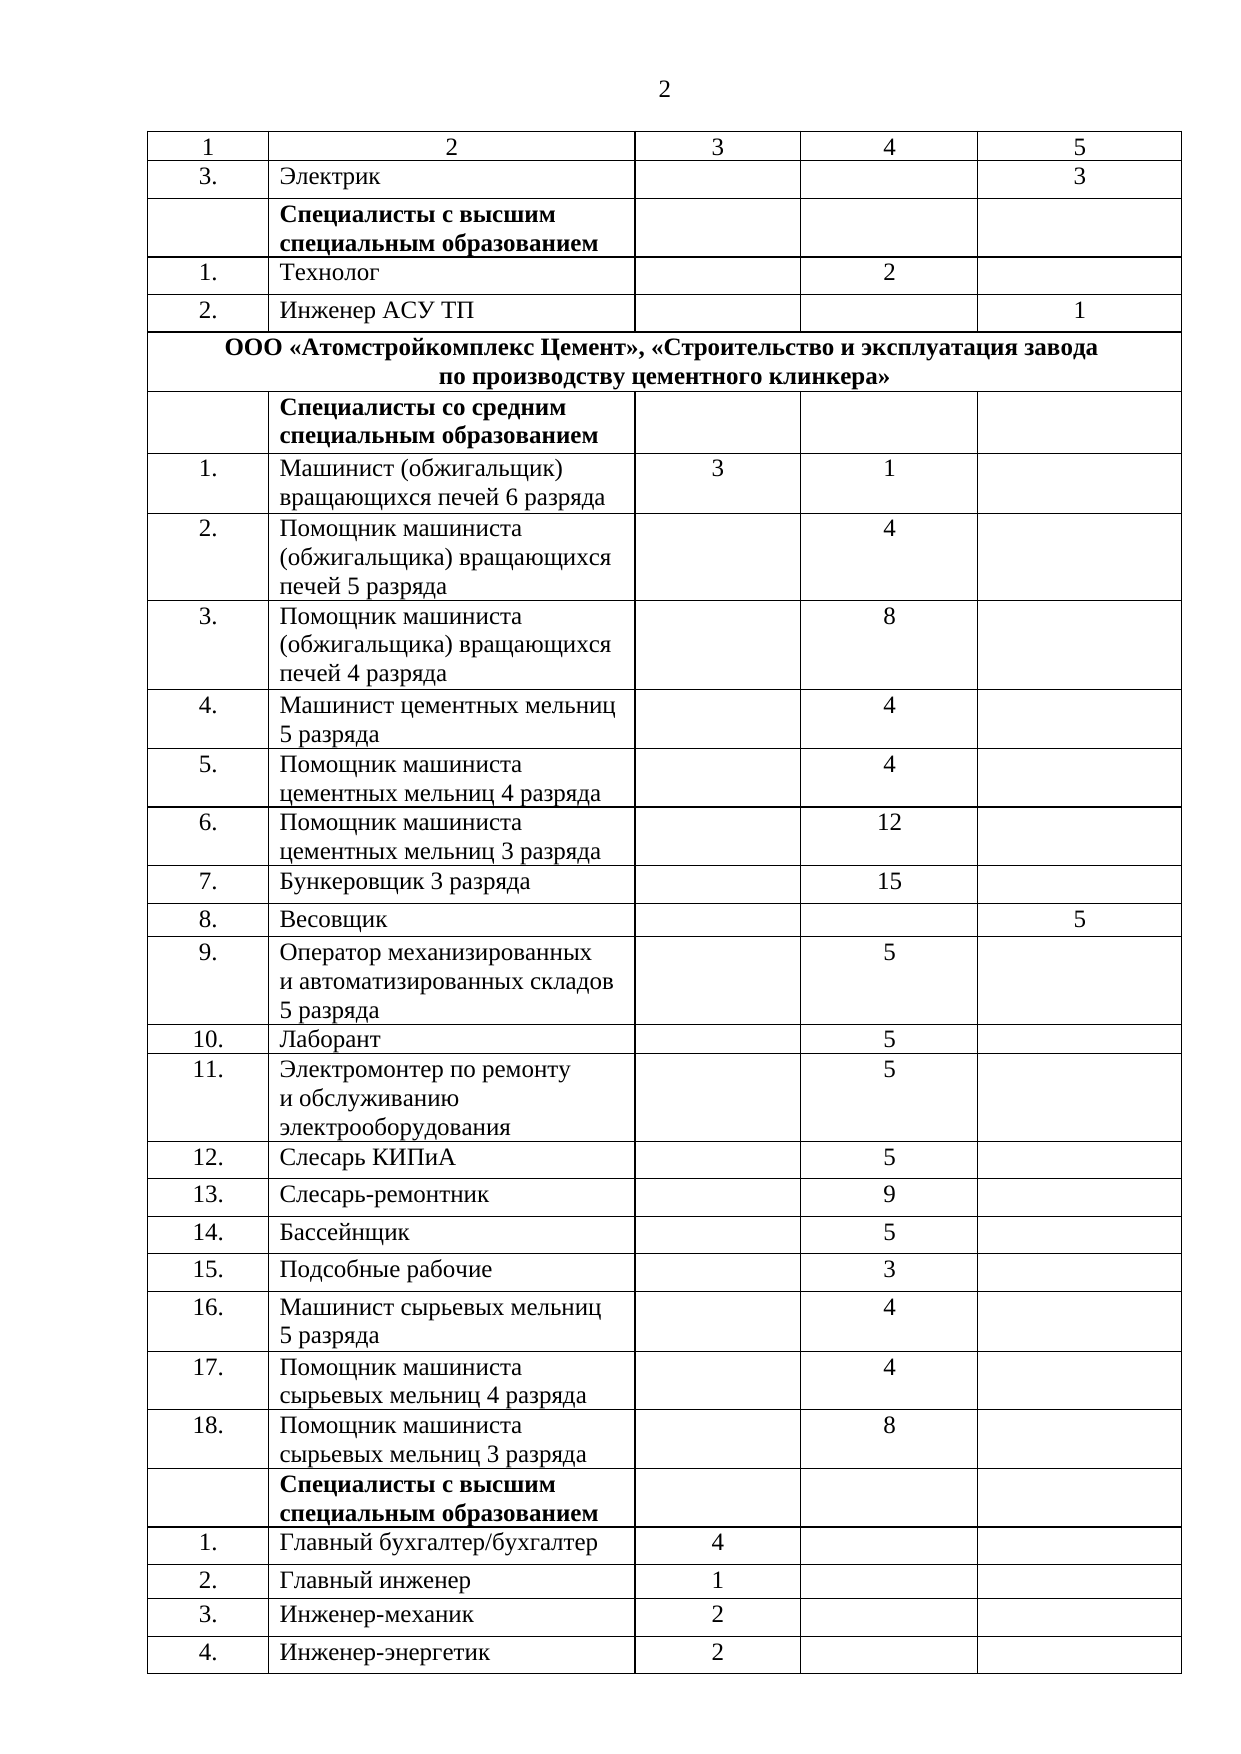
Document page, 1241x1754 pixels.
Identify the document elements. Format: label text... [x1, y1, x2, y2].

table_cell Инженер АСУ ТП [269, 295, 634, 331]
table_cell 12. [148, 1142, 268, 1178]
table_cell [801, 392, 977, 452]
table_header 1 [148, 132, 268, 160]
table_cell 2. [148, 514, 268, 600]
table_cell 1 [978, 295, 1181, 331]
table_cell [636, 1469, 800, 1526]
table_cell [978, 392, 1181, 452]
table_cell [636, 904, 800, 936]
table_header 5 [978, 132, 1181, 160]
table_cell 4 [801, 1292, 977, 1351]
table_cell [801, 1528, 977, 1564]
table_cell Инженер-механик [269, 1599, 634, 1636]
table_cell 5 [801, 1217, 977, 1253]
table_cell [636, 1292, 800, 1351]
table_cell Машинист сырьевых мельниц 5 разряда [269, 1292, 634, 1351]
table_cell [978, 808, 1181, 865]
table_cell 9 [801, 1179, 977, 1216]
table_cell 5 [801, 937, 977, 1023]
table_cell Специалисты с высшим специальным образованием [269, 1469, 634, 1526]
table_cell 10. [148, 1025, 268, 1053]
table_cell 3. [148, 161, 268, 198]
table_cell [636, 808, 800, 865]
table_cell 17. [148, 1352, 268, 1409]
table_cell 2. [148, 1565, 268, 1598]
table_cell 15 [801, 866, 977, 903]
table_cell [978, 601, 1181, 689]
table_cell 4 [801, 1352, 977, 1409]
table_cell 3. [148, 1599, 268, 1636]
table_cell [978, 749, 1181, 806]
table_cell Слесарь КИПиА [269, 1142, 634, 1178]
table_cell 15. [148, 1254, 268, 1291]
table_cell 2 [636, 1637, 800, 1673]
table_cell 14. [148, 1217, 268, 1253]
table_cell 8 [801, 601, 977, 689]
table_cell [801, 161, 977, 198]
table_cell 3 [978, 161, 1181, 198]
table_cell Специалисты с высшим специальным образованием [269, 199, 634, 256]
table_cell 4 [801, 514, 977, 600]
table_cell 5 [801, 1054, 977, 1141]
table_header 2 [269, 132, 634, 160]
table_cell [978, 258, 1181, 294]
table_cell [978, 1637, 1181, 1673]
table_cell Машинист (обжигальщик) вращающихся печей 6 разряда [269, 454, 634, 512]
table_cell Главный бухгалтер/бухгалтер [269, 1528, 634, 1564]
table_cell [978, 1254, 1181, 1291]
table_cell [636, 937, 800, 1023]
table_cell 1 [801, 454, 977, 512]
table_cell ООО «Атомстройкомплекс Цемент», «Строительство и эксплуатация завода по производству цементного клинкера» [148, 333, 1181, 391]
table_cell Лаборант [269, 1025, 634, 1053]
table_cell Электрик [269, 161, 634, 198]
table_cell [978, 1142, 1181, 1178]
table_cell [636, 161, 800, 198]
table_cell 2 [636, 1599, 800, 1636]
table_cell Бункеровщик 3 разряда [269, 866, 634, 903]
table_cell [636, 1410, 800, 1468]
table_cell [978, 866, 1181, 903]
table_cell [636, 601, 800, 689]
table_cell [636, 1254, 800, 1291]
table_cell [978, 1025, 1181, 1053]
table_cell 1 [636, 1565, 800, 1598]
table_cell [978, 1528, 1181, 1564]
table_cell 6. [148, 808, 268, 865]
table_cell 4. [148, 690, 268, 748]
table_cell [978, 199, 1181, 256]
table_cell [978, 1352, 1181, 1409]
table_cell [636, 690, 800, 748]
table_cell [978, 1599, 1181, 1636]
table_cell Электромонтер по ремонту и обслуживанию электрооборудования [269, 1054, 634, 1141]
table_cell Помощник машиниста цементных мельниц 4 разряда [269, 749, 634, 806]
table_cell [978, 1292, 1181, 1351]
table_cell 1. [148, 1528, 268, 1564]
table_cell [978, 1217, 1181, 1253]
table_cell [801, 1637, 977, 1673]
table_cell Инженер-энергетик [269, 1637, 634, 1673]
table_cell Технолог [269, 258, 634, 294]
table_cell [636, 295, 800, 331]
table_cell 1. [148, 454, 268, 512]
table_cell 5 [801, 1025, 977, 1053]
table_cell 3 [801, 1254, 977, 1291]
table_cell 2. [148, 295, 268, 331]
table_cell [801, 295, 977, 331]
table_cell Оператор механизированных и автоматизированных складов 5 разряда [269, 937, 634, 1023]
table_cell [636, 1352, 800, 1409]
table_cell [801, 1469, 977, 1526]
table_cell 16. [148, 1292, 268, 1351]
table_cell [801, 1565, 977, 1598]
table_cell [636, 1142, 800, 1178]
table_cell [148, 1469, 268, 1526]
table_cell [148, 392, 268, 452]
table_cell [978, 1410, 1181, 1468]
table_cell [978, 514, 1181, 600]
table_cell 5 [978, 904, 1181, 936]
table_cell [801, 1599, 977, 1636]
table_cell 9. [148, 937, 268, 1023]
table_cell 5 [801, 1142, 977, 1178]
table_header 3 [636, 132, 800, 160]
table_cell Главный инженер [269, 1565, 634, 1598]
table_cell Помощник машиниста сырьевых мельниц 4 разряда [269, 1352, 634, 1409]
table_cell 4. [148, 1637, 268, 1673]
table_cell Бассейнщик [269, 1217, 634, 1253]
table_cell [978, 1565, 1181, 1598]
table_cell [636, 749, 800, 806]
table_cell [636, 514, 800, 600]
table_cell [148, 199, 268, 256]
table_cell 12 [801, 808, 977, 865]
table_cell Специалисты со средним специальным образованием [269, 392, 634, 452]
table_cell [978, 937, 1181, 1023]
table_cell 13. [148, 1179, 268, 1216]
table_cell 1. [148, 258, 268, 294]
table_cell 8. [148, 904, 268, 936]
table_cell 2 [801, 258, 977, 294]
table_cell 3. [148, 601, 268, 689]
table_cell [978, 1179, 1181, 1216]
table_cell 11. [148, 1054, 268, 1141]
table_cell 5. [148, 749, 268, 806]
table_cell Подсобные рабочие [269, 1254, 634, 1291]
table_cell 4 [636, 1528, 800, 1564]
table_cell 18. [148, 1410, 268, 1468]
table_cell [636, 1217, 800, 1253]
table_cell Помощник машиниста сырьевых мельниц 3 разряда [269, 1410, 634, 1468]
table_cell 8 [801, 1410, 977, 1468]
table_cell [636, 392, 800, 452]
table_cell Помощник машиниста цементных мельниц 3 разряда [269, 808, 634, 865]
table_cell 7. [148, 866, 268, 903]
table_cell [636, 866, 800, 903]
table_cell [801, 904, 977, 936]
table_cell Машинист цементных мельниц 5 разряда [269, 690, 634, 748]
table_cell [978, 1054, 1181, 1141]
table_cell 4 [801, 749, 977, 806]
table_cell 4 [801, 690, 977, 748]
table_cell Помощник машиниста (обжигальщика) вращающихся печей 4 разряда [269, 601, 634, 689]
table_header 4 [801, 132, 977, 160]
table_cell [978, 454, 1181, 512]
table_cell [636, 199, 800, 256]
table_cell [636, 1054, 800, 1141]
table_cell [636, 1025, 800, 1053]
table_cell [636, 258, 800, 294]
table_cell [636, 1179, 800, 1216]
table_cell 3 [636, 454, 800, 512]
table_cell [801, 199, 977, 256]
table_cell Слесарь-ремонтник [269, 1179, 634, 1216]
table_cell [978, 1469, 1181, 1526]
table_cell [978, 690, 1181, 748]
table_cell Весовщик [269, 904, 634, 936]
table_cell Помощник машиниста (обжигальщика) вращающихся печей 5 разряда [269, 514, 634, 600]
